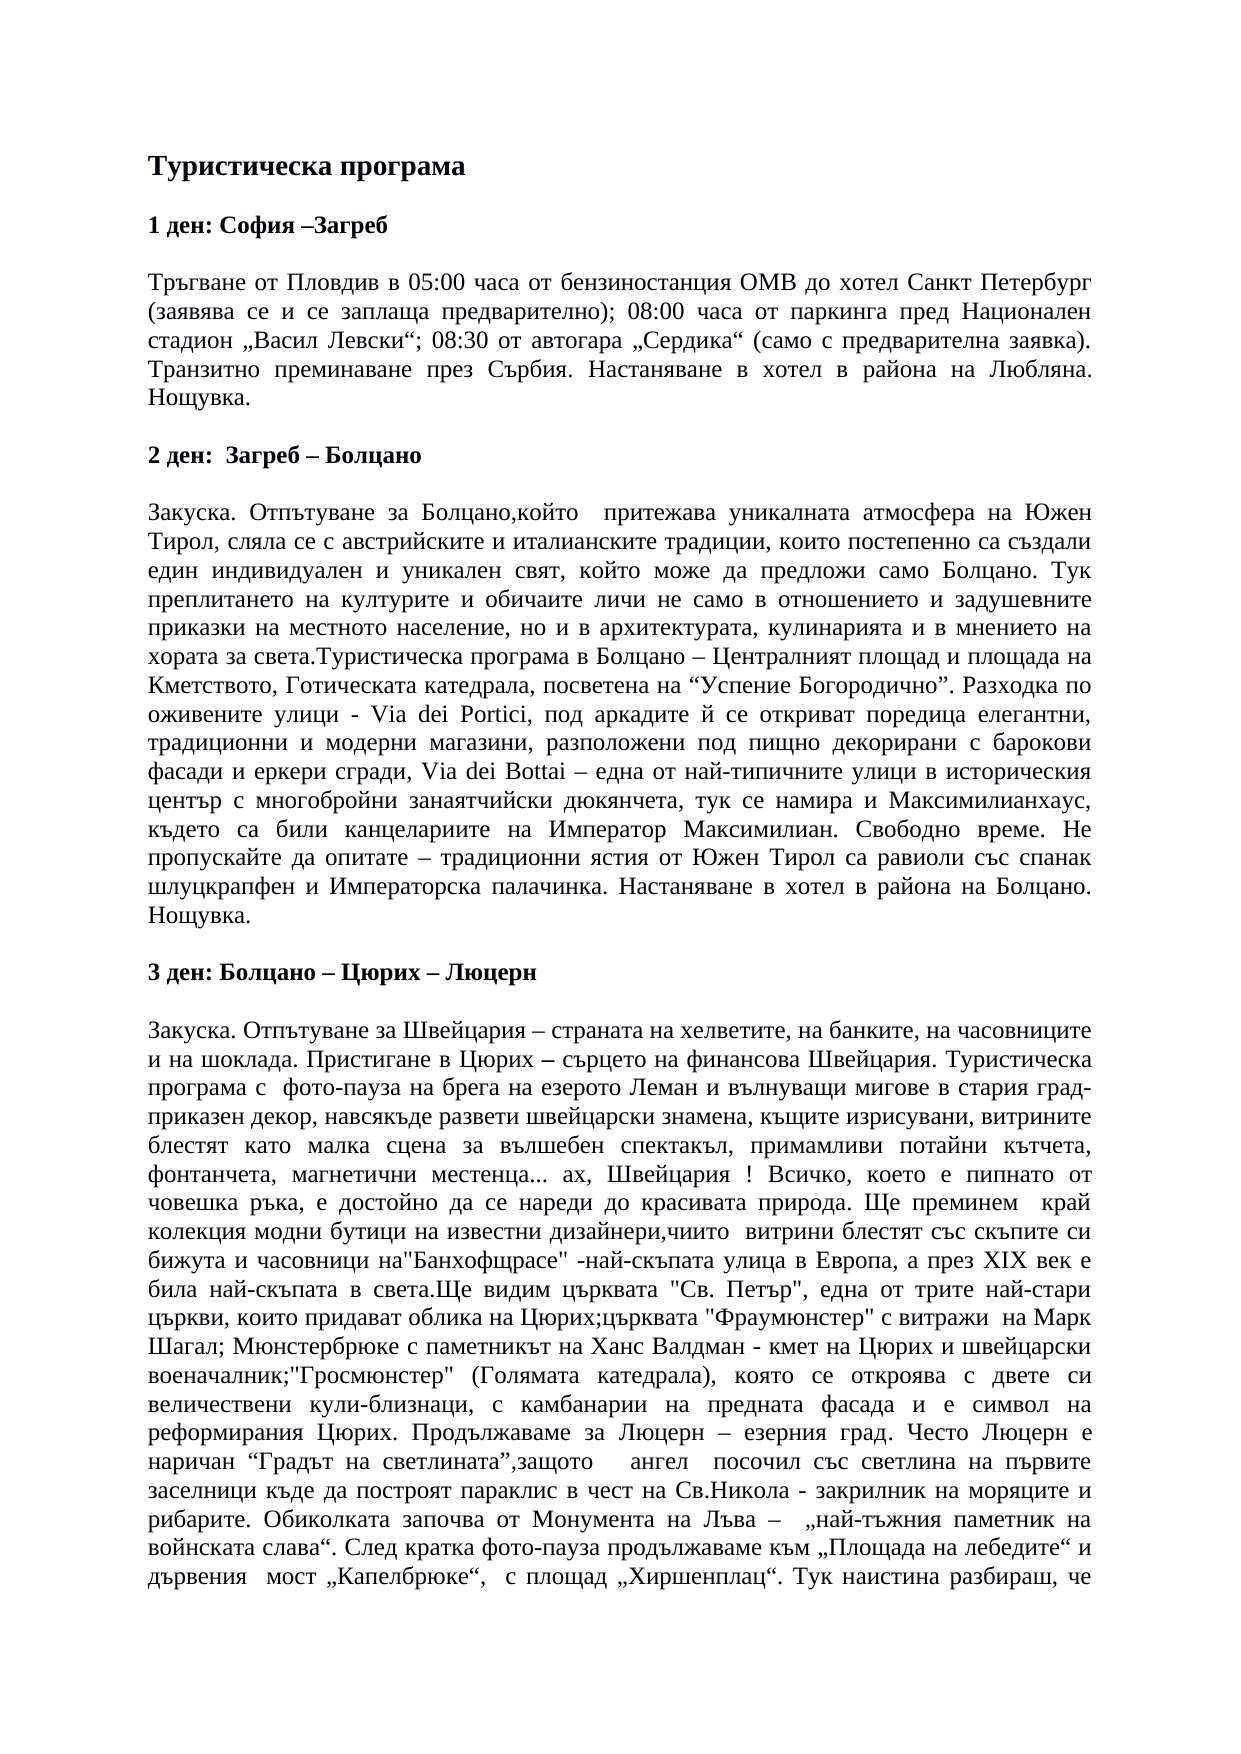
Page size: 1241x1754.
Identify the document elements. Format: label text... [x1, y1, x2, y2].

text Тръгване от Пловдив в 05:00 часа от бензиностанция ОМВ до хотел Санкт Петербург (заявява се и се заплаща предварително); 08:00 часа от паркинга пред Национален стадион „Васил Левски“; 08:30 от автогара „Сердика“ (само с предварителна заявка). Транзитно преминаване през Сърбия. Настаняване в хотел в района на Любляна. Нощувка. [148, 267, 1093, 411]
text 3 ден: Болцано – Цюрих – Люцерн [148, 957, 1093, 986]
text 2 ден: Загреб – Болцано [148, 440, 1093, 469]
text 1 ден: София –Загреб [148, 210, 1093, 239]
text Закуска. Отпътуване за Швейцария – страната на хелветите, на банките, на часовниците и на шоклада. Пристигане в Цюрих – сърцето на финансова Швейцария. Туристическа програма с фото-пауза на брега на езерото Леман и вълнуващи мигове в стария град- приказен декор, навсякъде развети швейцарски знамена, къщите изрисувани, витрините блестят като малка сцена за вълшебен спектакъл, примамливи потайни кътчета, фонтанчета, магнетични местенца... ах, Швейцария ! Всичко, което е пипнато от човешка ръка, е достойно да се нареди до красивата природа. Ще преминем край колекция модни бутици на известни дизайнери,чиито витрини блестят със скъпите си бижута и часовници на"Банхофщрасе" -най-скъпата улица в Европа, а през ХІХ век е била най-скъпата в света.Ще видим църквата "Св. Петър", една от трите най-стари църкви, които придават облика на Цюрих;църквата "Фраумюнстер" с витражи на Марк Шагал; Мюнстербрюке с паметникът на Ханс Валдман - кмет на Цюрих и швейцарски военачалник;"Гросмюнстер" (Голямата катедрала), която се откроява с двете си величествени кули-близнаци, с камбанарии на предната фасада и е символ на реформирания Цюрих. Продължаваме за Люцерн – езерния град. Често Люцерн е наричан “Градът на светлината”,защото ангел посочил със светлина на първите заселници къде да построят параклис в чест на Св.Никола - закрилник на моряците и рибарите. Обиколката започва от Монумента на Лъва – „най-тъжния паметник на войнската слава“. След кратка фото-пауза продължаваме към „Площада на лебедите“ и дървения мост „Капелбрюке“, с площад „Хиршенплац“. Тук наистина разбираш, че [148, 1015, 1093, 1590]
text Туристическа програма [148, 148, 1093, 181]
text Закуска. Отпътуване за Болцано,който притежава уникалната атмосфера на Южен Тирол, сляла се с австрийските и италианските традиции, които постепенно са създали един индивидуален и уникален свят, който може да предложи само Болцано. Тук преплитането на културите и обичаите личи не само в отношението и задушевните приказки на местното население, но и в архитектурата, кулинарията и в мнението на хората за света.Туристическа програма в Болцано – Централният площад и площада на Кметството, Готическата катедрала, посветена на “Успение Богородично”. Разходка по оживените улици - Via dei Portici, под аркадите й се откриват поредица елегантни, традиционни и модерни магазини, разположени под пищно декорирани с барокови фасади и еркери сгради, Via dei Bottai – една от най-типичните улици в историческия център с многобройни занаятчийски дюкянчета, тук се намира и Максимилианхаус, където са били канцелариите на Император Максимилиан. Свободно време. Не пропускайте да опитате – традиционни ястия от Южен Тирол са равиоли със спанак шлуцкрапфен и Императорска палачинка. Настаняване в хотел в района на Болцано. Нощувка. [148, 497, 1093, 929]
